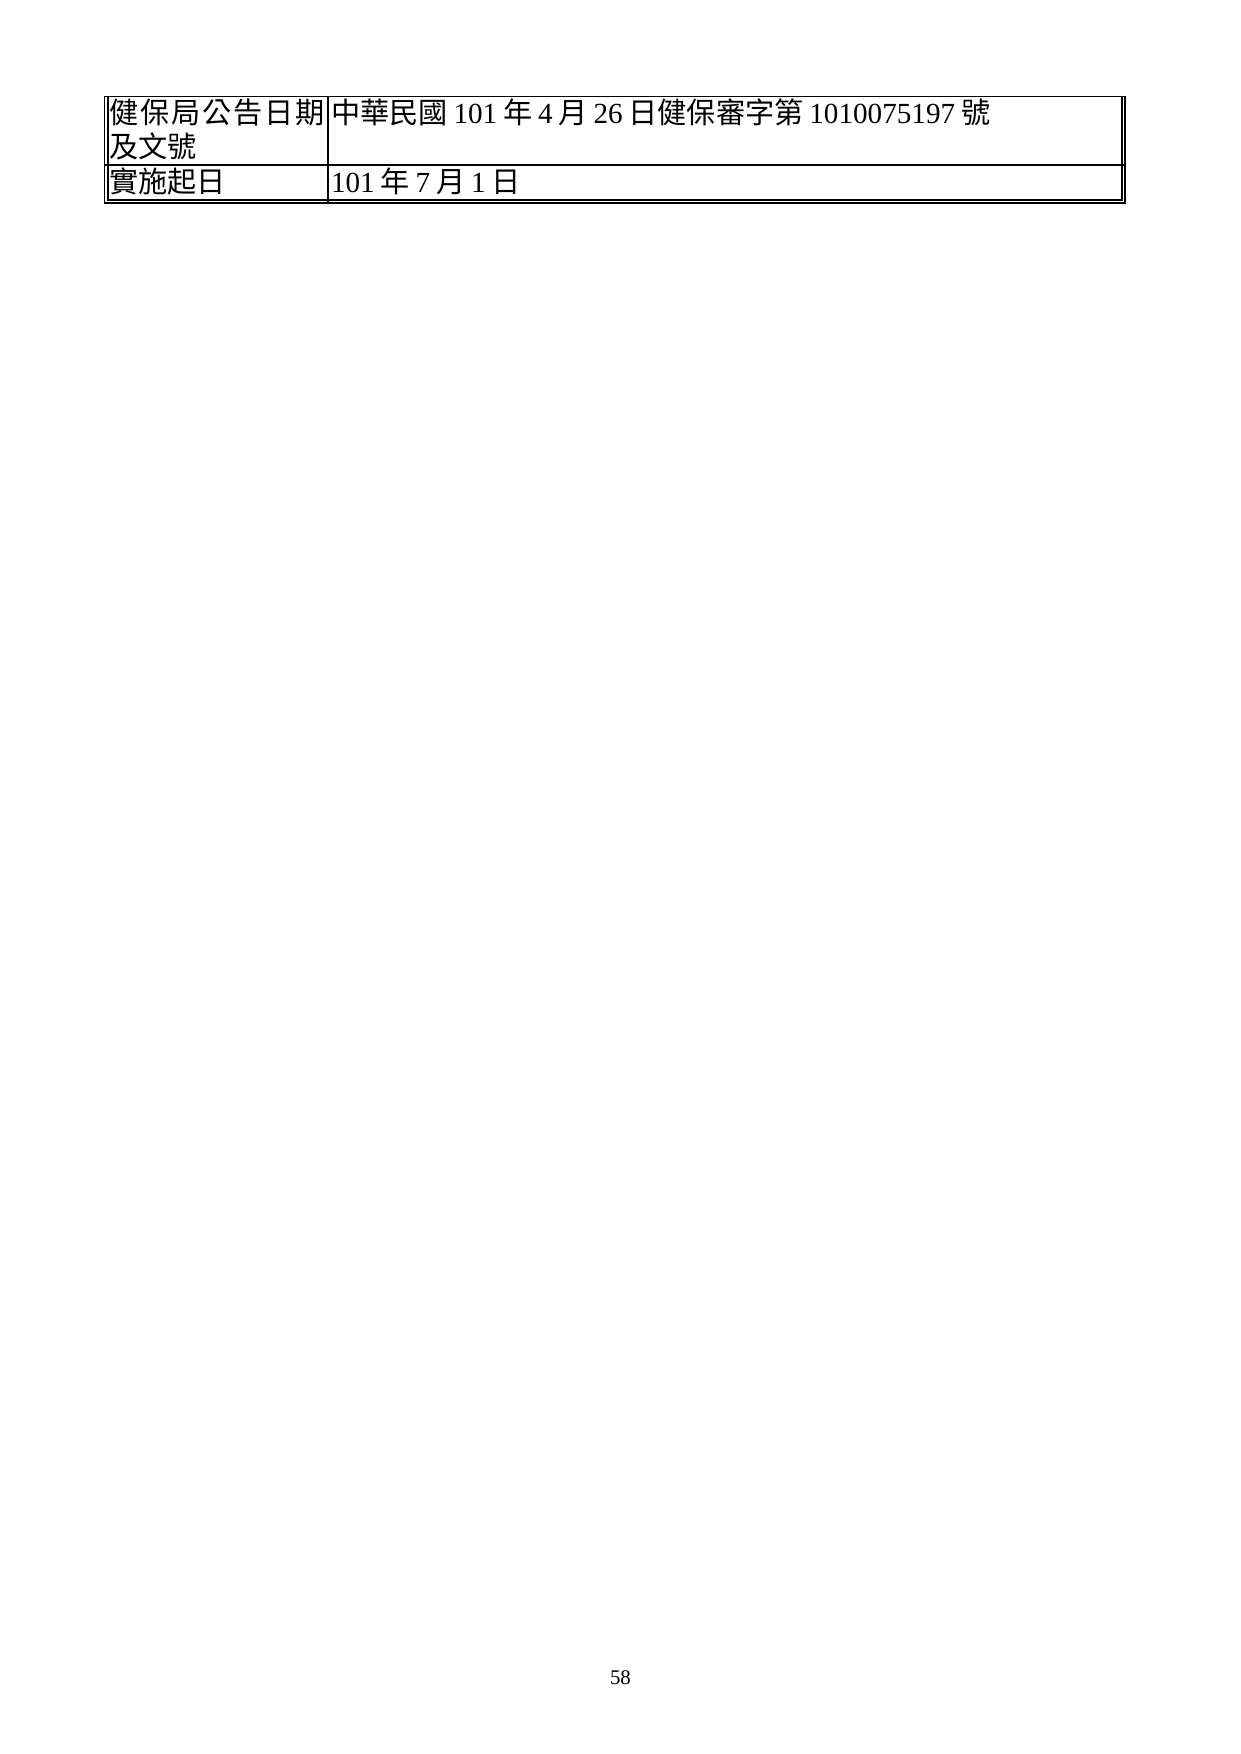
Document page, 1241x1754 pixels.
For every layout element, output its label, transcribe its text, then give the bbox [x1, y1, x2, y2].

table_cell 健保局公告日期及文號 [109, 97, 327, 164]
table_cell 中華民國101年4月26日健保審字第1010075197號 [329, 97, 1121, 164]
table_cell 實施起日 [109, 166, 327, 199]
table_cell 101年7月1日 [329, 166, 1121, 199]
